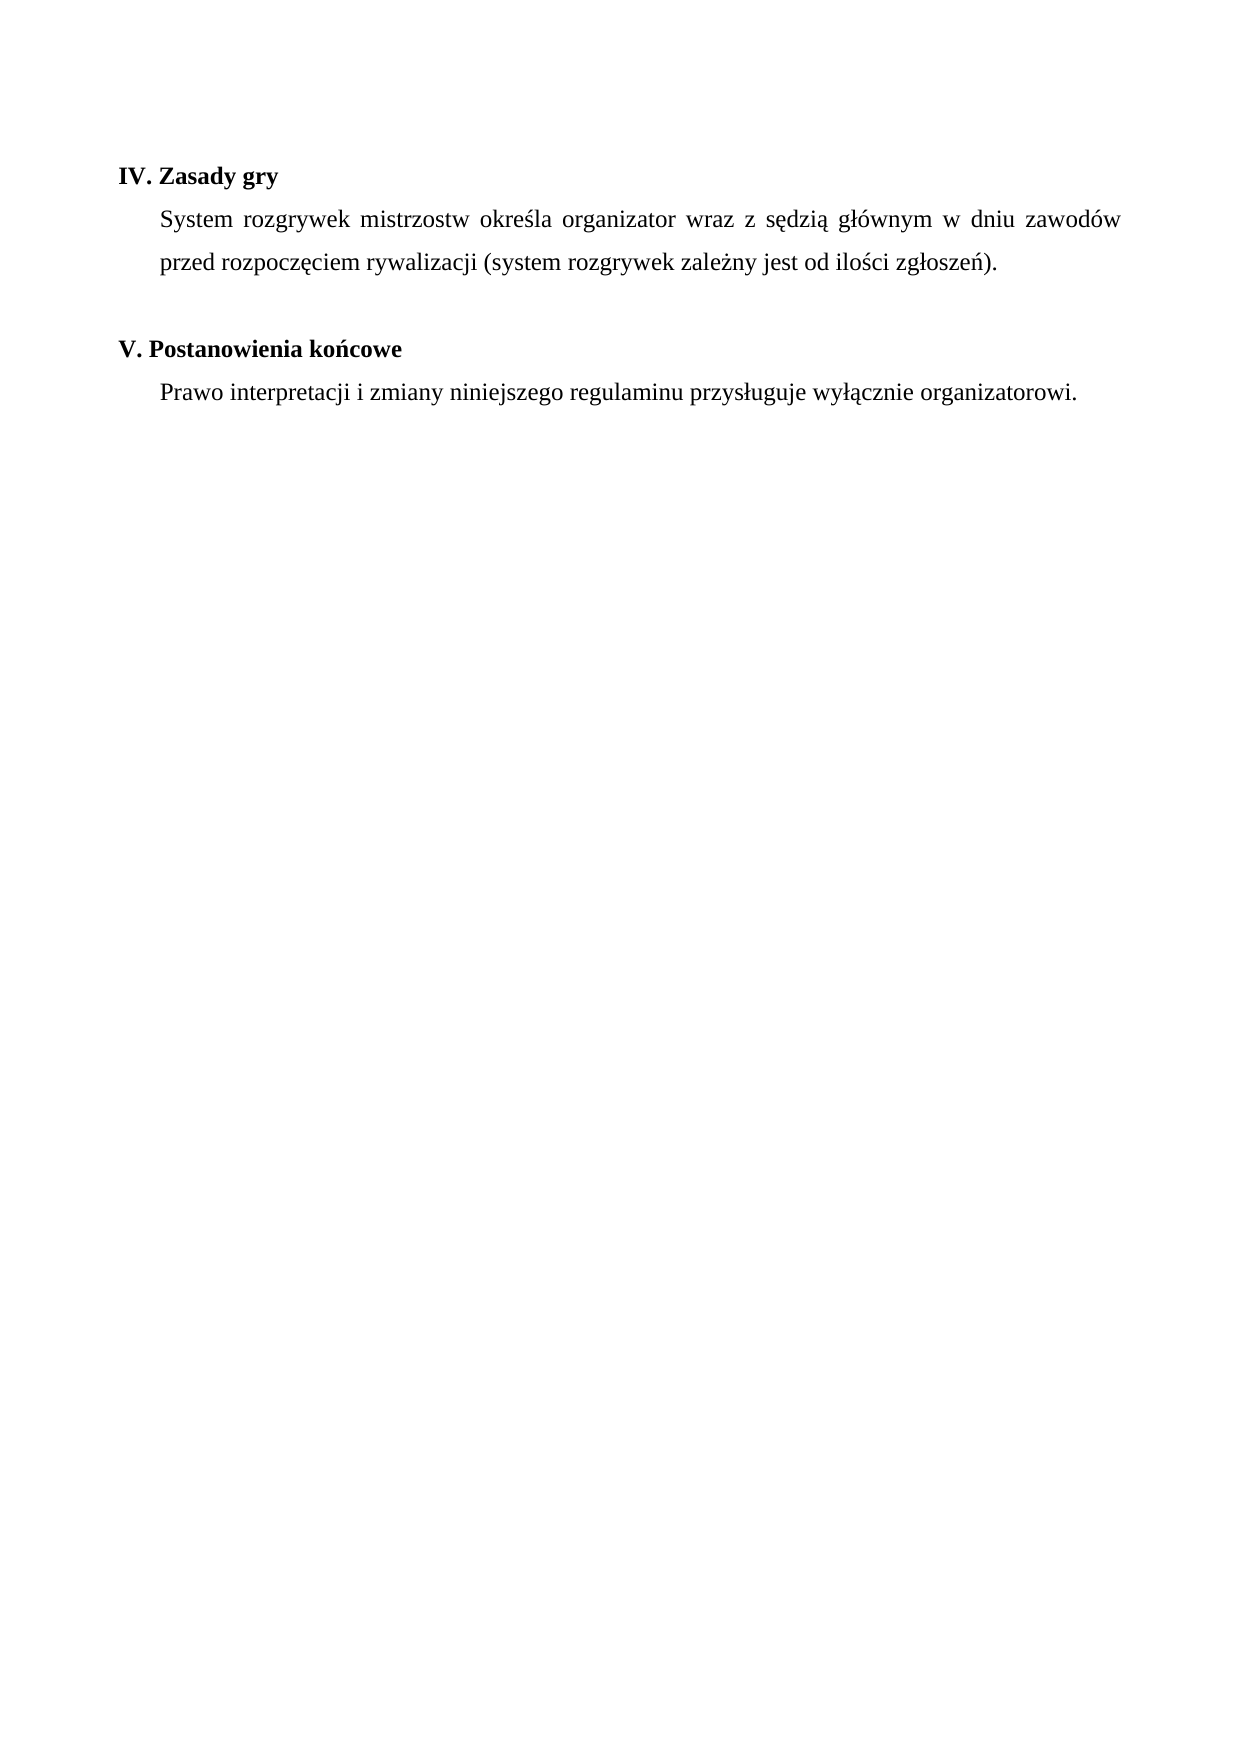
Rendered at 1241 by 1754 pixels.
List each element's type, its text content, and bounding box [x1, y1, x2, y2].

text V. Postanowienia końcowe [118, 334, 1122, 362]
text System rozgrywek mistrzostw określa organizator wraz z sędzią głównym w dniu zawodów przed rozpoczęciem rywalizacji (system rozgrywek zależny jest od ilości zgłoszeń). [159, 204, 1122, 276]
text IV. Zasady gry [118, 161, 1122, 190]
text Prawo interpretacji i zmiany niniejszego regulaminu przysługuje wyłącznie organizatorowi. [159, 377, 1122, 406]
